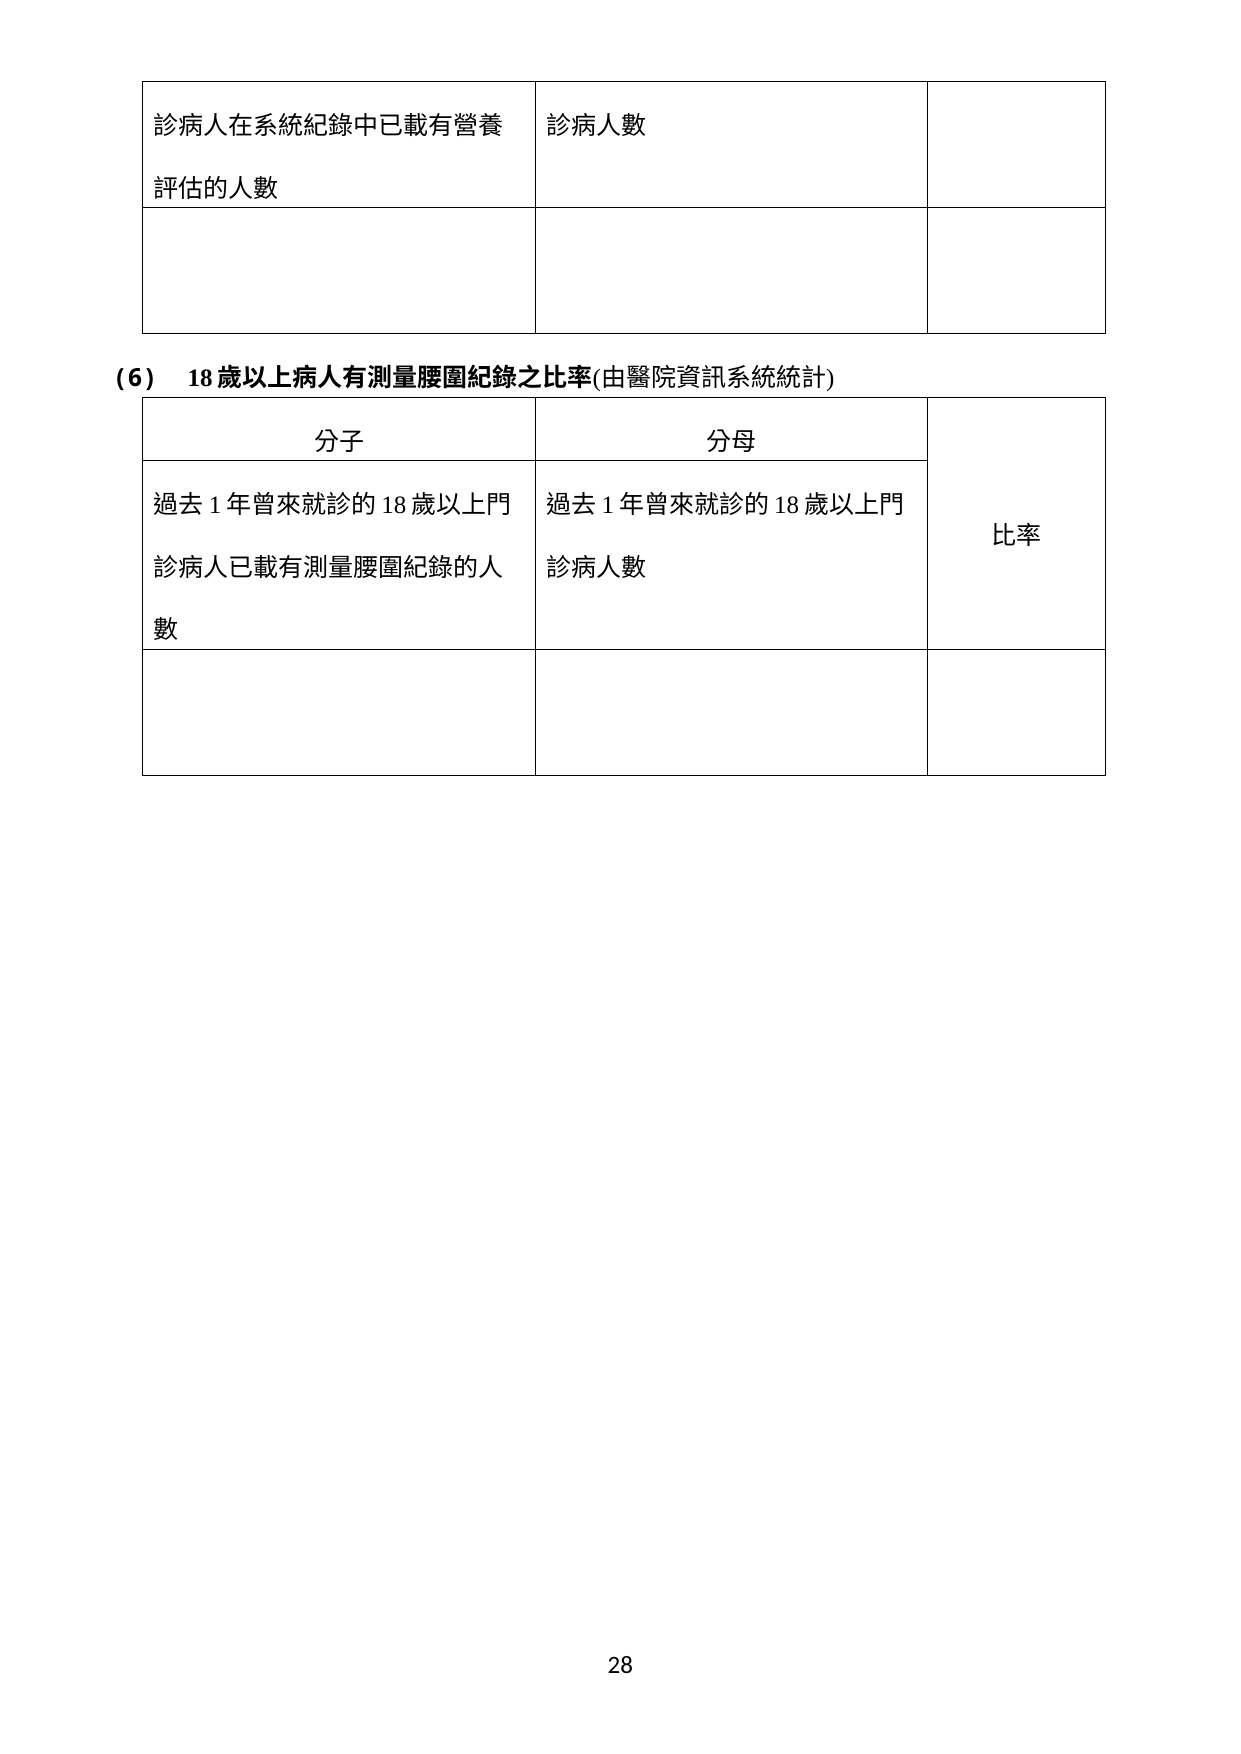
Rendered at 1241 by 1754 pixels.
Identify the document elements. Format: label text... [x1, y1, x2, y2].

table_cell [536, 208, 927, 333]
table_cell 診病人在系統紀錄中已載有營養評估的人數 [143, 82, 535, 207]
table_cell [143, 650, 535, 775]
table_cell 過去1年曾來就診的18歲以上門診病人已載有測量腰圍紀錄的人數 [143, 461, 535, 649]
table_header 分子 [143, 398, 535, 460]
table_cell 過去1年曾來就診的18歲以上門診病人數 [536, 461, 927, 649]
table_header 分母 [536, 398, 927, 460]
table_header [928, 82, 1105, 207]
table_cell 診病人數 [536, 82, 927, 207]
table_header 比率 [928, 398, 1105, 649]
table_cell [928, 208, 1105, 333]
table_cell [928, 650, 1105, 775]
table_cell [143, 208, 535, 333]
table_cell [536, 650, 927, 775]
list 18歲以上病人有測量腰圍紀錄之比率(由醫院資訊系統統計) [112, 334, 1165, 397]
